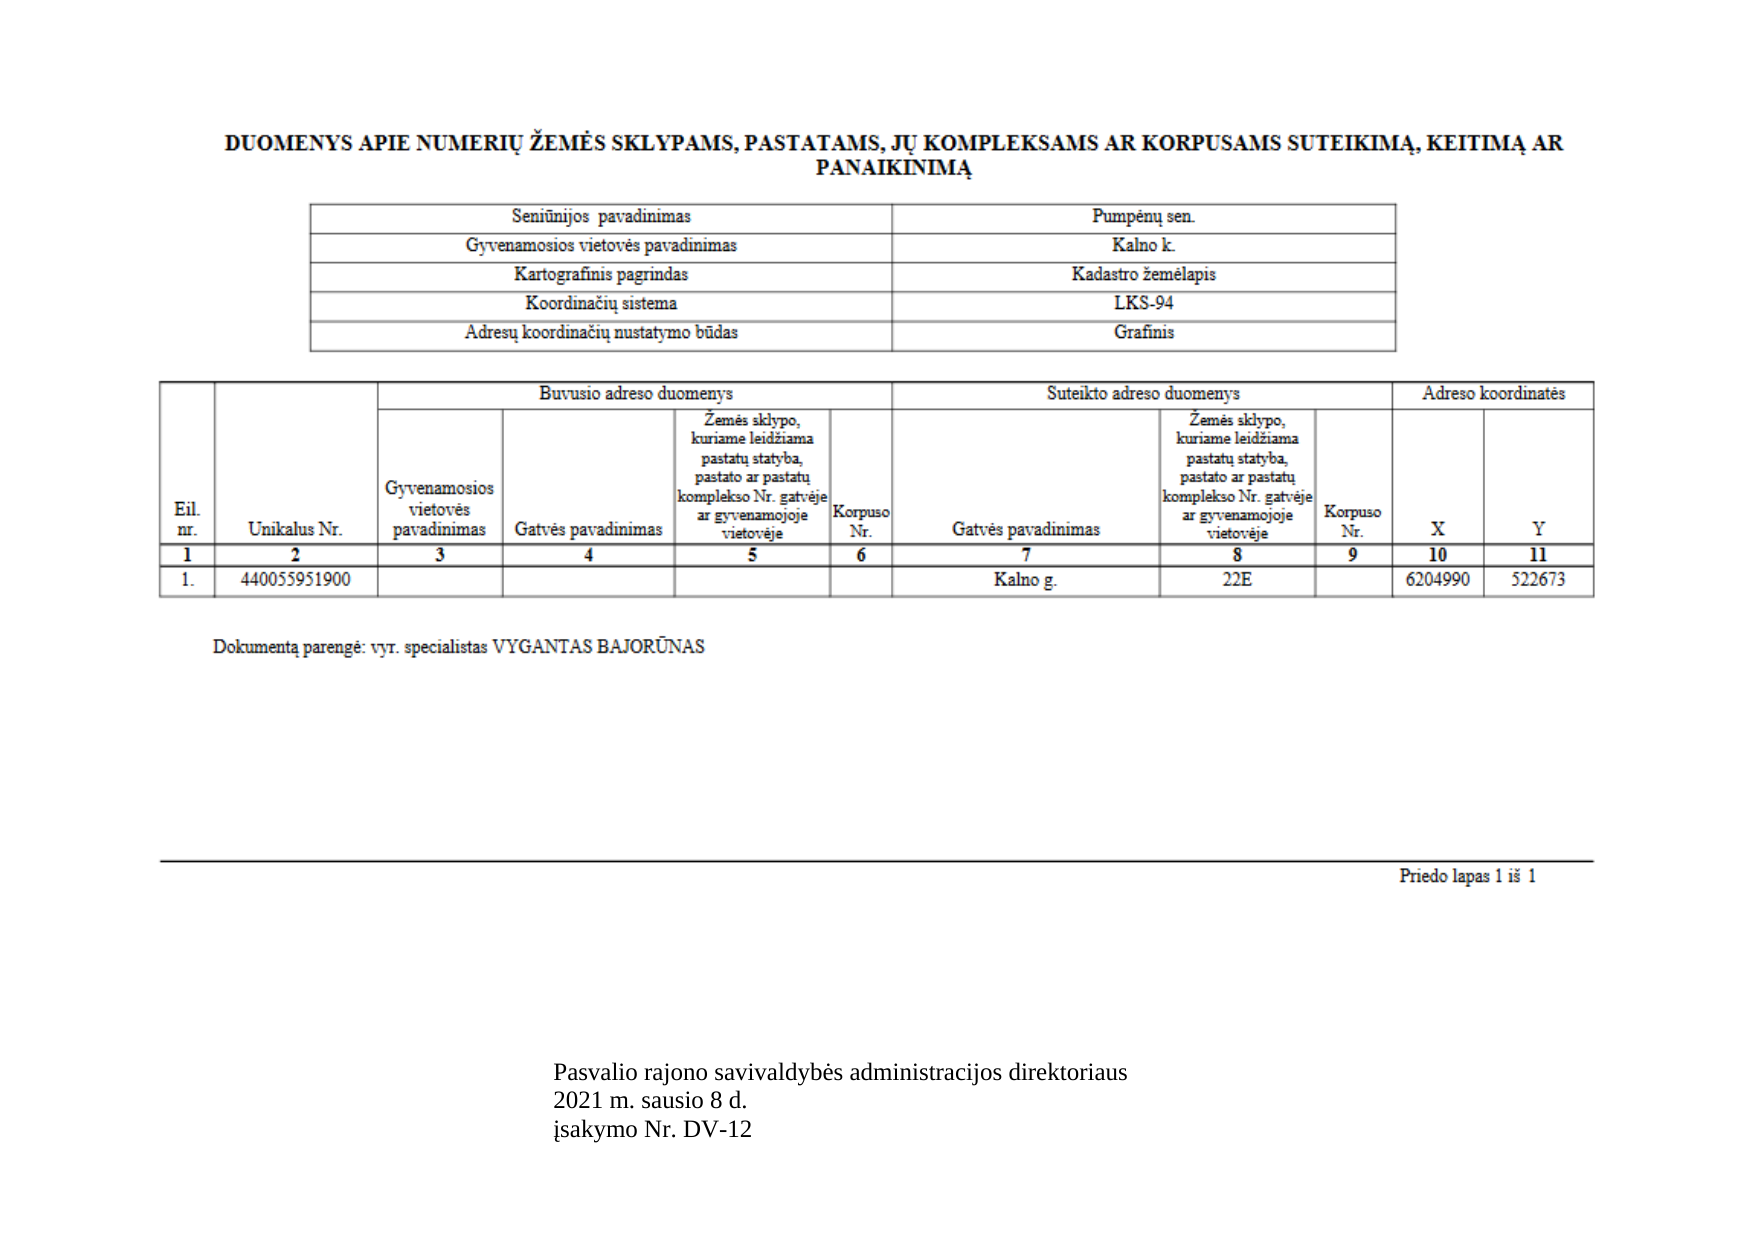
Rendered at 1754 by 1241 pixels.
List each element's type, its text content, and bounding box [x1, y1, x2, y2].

table_header [118, 1028, 542, 1143]
table_header Pasvalio rajono savivaldybės administracijos direktoriaus 2021 m. sausio 8 d. įsakymo Nr. DV-12 [542, 1028, 1142, 1143]
